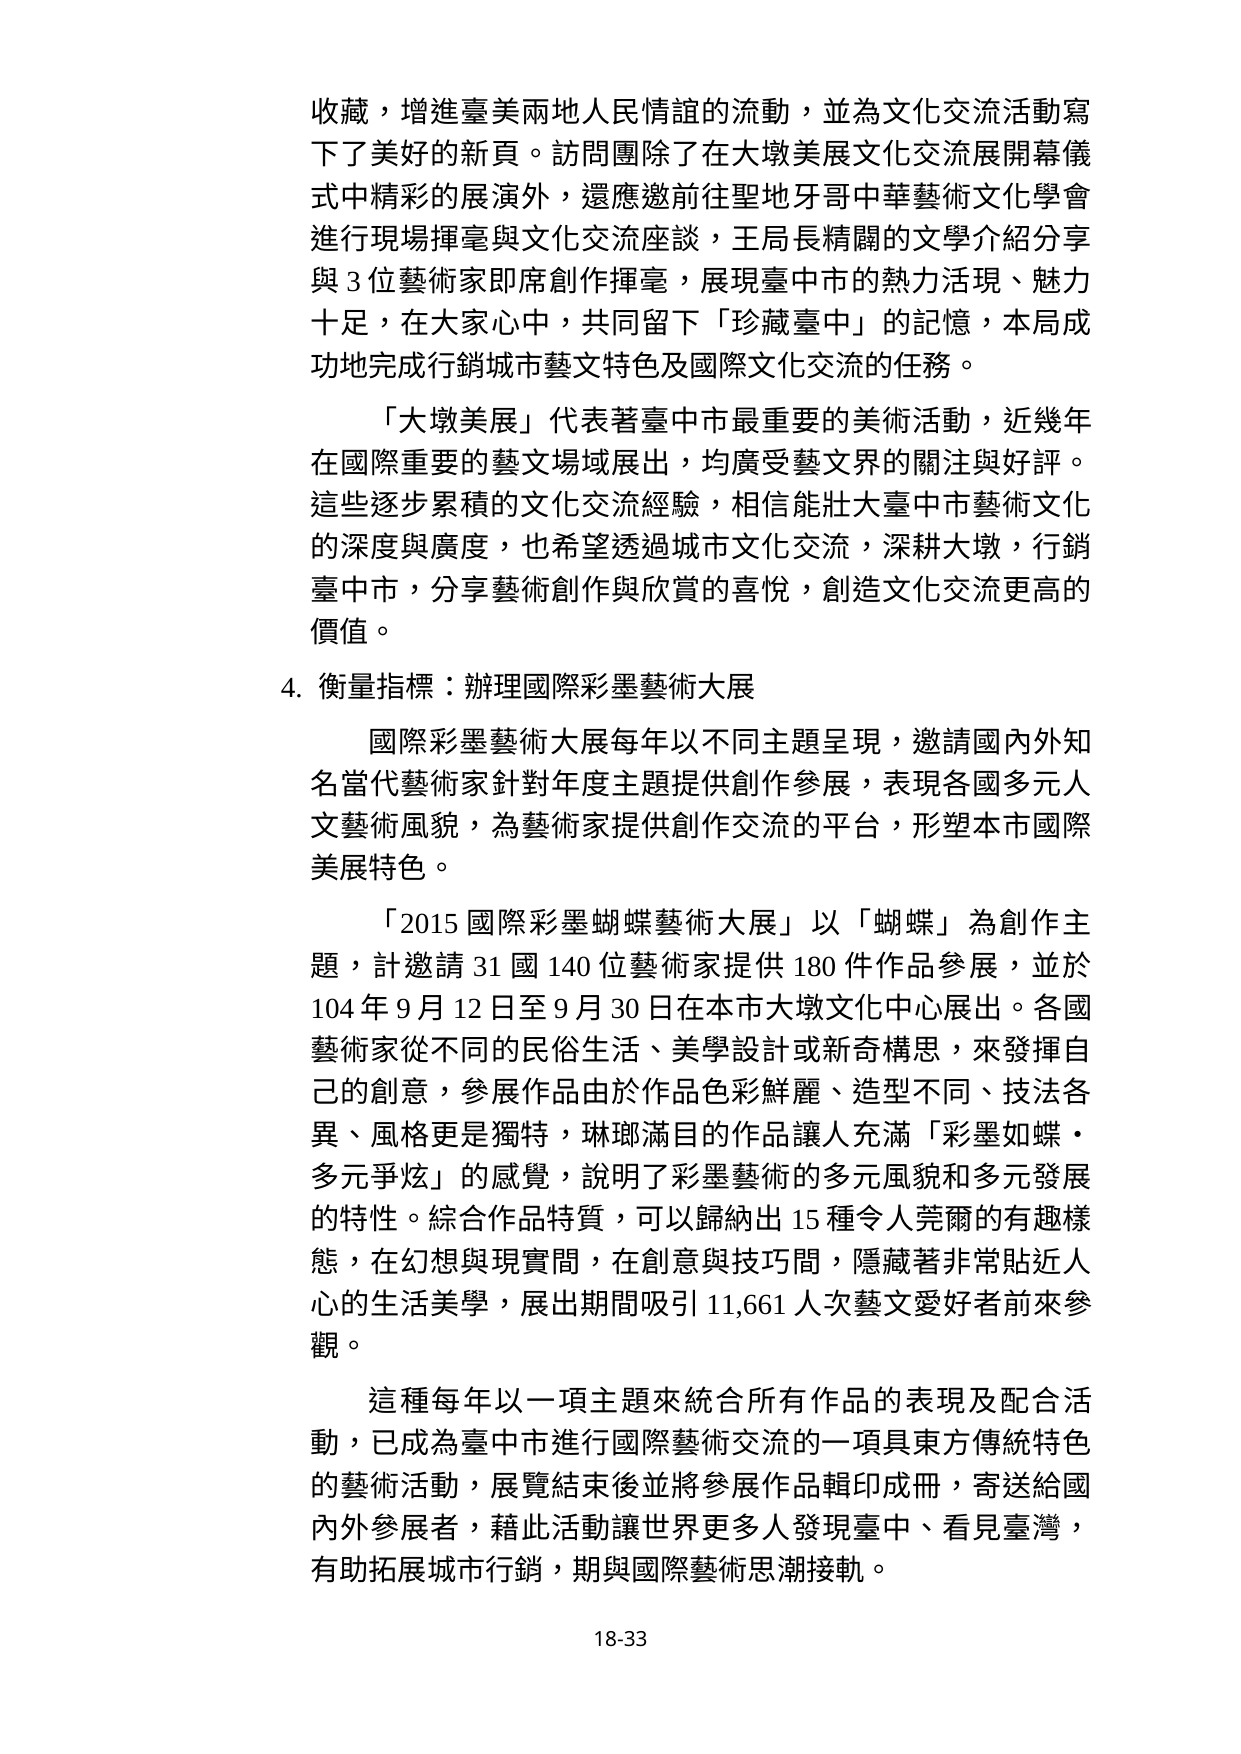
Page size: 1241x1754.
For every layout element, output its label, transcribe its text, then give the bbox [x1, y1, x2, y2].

text 「2015國際彩墨蝴蝶藝術大展」以「蝴蝶」為創作主題，計邀請31國140位藝術家提供180件作品參展，並於104年9月12日至9月30日在本市大墩文化中心展出。各國藝術家從不同的民俗生活、美學設計或新奇構思，來發揮自己的創意，參展作品由於作品色彩鮮麗、造型不同、技法各異、風格更是獨特，琳瑯滿目的作品讓人充滿「彩墨如蝶‧多元爭炫」的感覺，說明了彩墨藝術的多元風貌和多元發展的特性。綜合作品特質，可以歸納出15種令人莞爾的有趣樣態，在幻想與現實間，在創意與技巧間，隱藏著非常貼近人心的生活美學，展出期間吸引11,661人次藝文愛好者前來參觀。 [310, 900, 1092, 1365]
text 「大墩美展」代表著臺中市最重要的美術活動，近幾年在國際重要的藝文場域展出，均廣受藝文界的關注與好評。這些逐步累積的文化交流經驗，相信能壯大臺中市藝術文化的深度與廣度，也希望透過城市文化交流，深耕大墩，行銷臺中市，分享藝術創作與欣賞的喜悅，創造文化交流更高的價值。 [310, 397, 1092, 651]
list 衡量指標：辦理國際彩墨藝術大展 [281, 663, 1092, 706]
text 國際彩墨藝術大展每年以不同主題呈現，邀請國內外知名當代藝術家針對年度主題提供創作參展，表現各國多元人文藝術風貌，為藝術家提供創作交流的平台，形塑本市國際美展特色。 [310, 718, 1092, 887]
text 這種每年以一項主題來統合所有作品的表現及配合活動，已成為臺中市進行國際藝術交流的一項具東方傳統特色的藝術活動，展覽結束後並將參展作品輯印成冊，寄送給國內外參展者，藉此活動讓世界更多人發現臺中、看見臺灣，有助拓展城市行銷，期與國際藝術思潮接軌。 [310, 1378, 1092, 1589]
text 收藏，增進臺美兩地人民情誼的流動，並為文化交流活動寫下了美好的新頁。訪問團除了在大墩美展文化交流展開幕儀式中精彩的展演外，還應邀前往聖地牙哥中華藝術文化學會進行現場揮毫與文化交流座談，王局長精闢的文學介紹分享與3位藝術家即席創作揮毫，展現臺中市的熱力活現、魅力十足，在大家心中，共同留下「珍藏臺中」的記憶，本局成功地完成行銷城市藝文特色及國際文化交流的任務。 [310, 89, 1092, 385]
